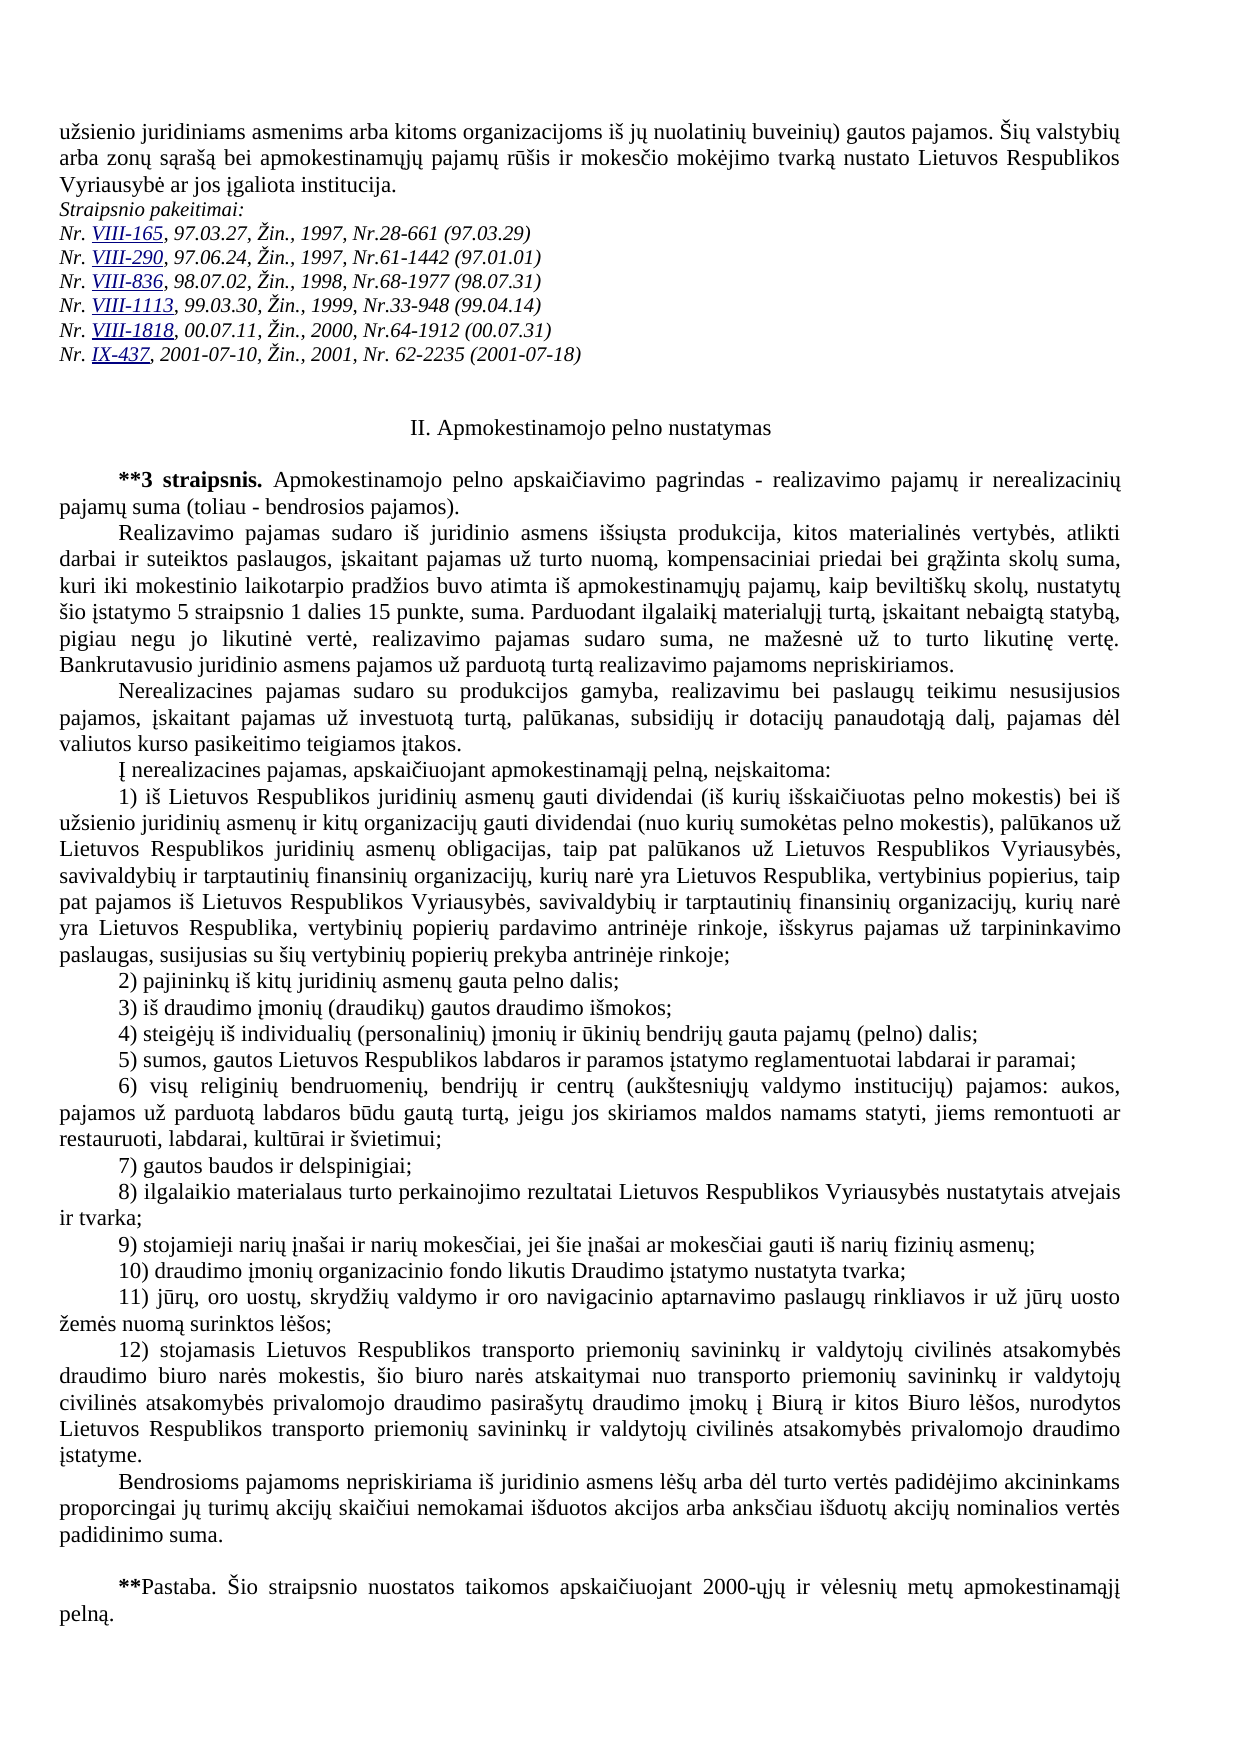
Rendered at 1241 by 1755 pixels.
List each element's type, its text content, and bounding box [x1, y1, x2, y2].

text Bendrosioms pajamoms nepriskiriama iš juridinio asmens lėšų arba dėl turto vertės padidėjimo akcininkams proporcingai jų turimų akcijų skaičiui nemokamai išduotos akcijos arba anksčiau išduotų akcijų nominalios vertės padidinimo suma. [59, 1468, 1122, 1547]
text užsienio juridiniams asmenims arba kitoms organizacijoms iš jų nuolatinių buveinių) gautos pajamos. Šių valstybių arba zonų sąrašą bei apmokestinamųjų pajamų rūšis ir mokesčio mokėjimo tvarką nustato Lietuvos Respublikos Vyriausybė ar jos įgaliota institucija. [59, 118, 1122, 197]
text 10) draudimo įmonių organizacinio fondo likutis Draudimo įstatymo nustatyta tvarka; [59, 1257, 1122, 1283]
text Nr. IX-437, 2001-07-10, Žin., 2001, Nr. 62-2235 (2001-07-18) [59, 342, 1122, 366]
text 2) pajininkų iš kitų juridinių asmenų gauta pelno dalis; [59, 967, 1122, 993]
text 4) steigėjų iš individualių (personalinių) įmonių ir ūkinių bendrijų gauta pajamų (pelno) dalis; [59, 1020, 1122, 1046]
text **Pastaba. Šio straipsnio nuostatos taikomos apskaičiuojant 2000-ųjų ir vėlesnių metų apmokestinamąjį pelną. [59, 1573, 1122, 1626]
text Nr. VIII-165, 97.03.27, Žin., 1997, Nr.28-661 (97.03.29) [59, 221, 1122, 245]
text 11) jūrų, oro uostų, skrydžių valdymo ir oro navigacinio aptarnavimo paslaugų rinkliavos ir už jūrų uosto žemės nuomą surinktos lėšos; [59, 1283, 1122, 1336]
text Realizavimo pajamas sudaro iš juridinio asmens išsiųsta produkcija, kitos materialinės vertybės, atlikti darbai ir suteiktos paslaugos, įskaitant pajamas už turto nuomą, kompensaciniai priedai bei grąžinta skolų suma, kuri iki mokestinio laikotarpio pradžios buvo atimta iš apmokestinamųjų pajamų, kaip beviltiškų skolų, nustatytų šio įstatymo 5 straipsnio 1 dalies 15 punkte, suma. Parduodant ilgalaikį materialųjį turtą, įskaitant nebaigtą statybą, pigiau negu jo likutinė vertė, realizavimo pajamas sudaro suma, ne mažesnė už to turto likutinę vertę. Bankrutavusio juridinio asmens pajamos už parduotą turtą realizavimo pajamoms nepriskiriamos. [59, 519, 1122, 677]
text 7) gautos baudos ir delspinigiai; [59, 1152, 1122, 1178]
text 9) stojamieji narių įnašai ir narių mokesčiai, jei šie įnašai ar mokesčiai gauti iš narių fizinių asmenų; [59, 1231, 1122, 1257]
text Nr. VIII-290, 97.06.24, Žin., 1997, Nr.61-1442 (97.01.01) [59, 245, 1122, 269]
text 12) stojamasis Lietuvos Respublikos transporto priemonių savininkų ir valdytojų civilinės atsakomybės draudimo biuro narės mokestis, šio biuro narės atskaitymai nuo transporto priemonių savininkų ir valdytojų civilinės atsakomybės privalomojo draudimo pasirašytų draudimo įmokų į Biurą ir kitos Biuro lėšos, nurodytos Lietuvos Respublikos transporto priemonių savininkų ir valdytojų civilinės atsakomybės privalomojo draudimo įstatyme. [59, 1336, 1122, 1468]
text 6) visų religinių bendruomenių, bendrijų ir centrų (aukštesniųjų valdymo institucijų) pajamos: aukos, pajamos už parduotą labdaros būdu gautą turtą, jeigu jos skiriamos maldos namams statyti, jiems remontuoti ar restauruoti, labdarai, kultūrai ir švietimui; [59, 1073, 1122, 1152]
text 1) iš Lietuvos Respublikos juridinių asmenų gauti dividendai (iš kurių išskaičiuotas pelno mokestis) bei iš užsienio juridinių asmenų ir kitų organizacijų gauti dividendai (nuo kurių sumokėtas pelno mokestis), palūkanos už Lietuvos Respublikos juridinių asmenų obligacijas, taip pat palūkanos už Lietuvos Respublikos Vyriausybės, savivaldybių ir tarptautinių finansinių organizacijų, kurių narė yra Lietuvos Respublika, vertybinius popierius, taip pat pajamos iš Lietuvos Respublikos Vyriausybės, savivaldybių ir tarptautinių finansinių organizacijų, kurių narė yra Lietuvos Respublika, vertybinių popierių pardavimo antrinėje rinkoje, išskyrus pajamas už tarpininkavimo paslaugas, susijusias su šių vertybinių popierių prekyba antrinėje rinkoje; [59, 783, 1122, 967]
text Straipsnio pakeitimai: [59, 197, 1122, 221]
text II. Apmokestinamojo pelno nustatymas [59, 414, 1122, 440]
text Nr. VIII-1818, 00.07.11, Žin., 2000, Nr.64-1912 (00.07.31) [59, 317, 1122, 342]
text 8) ilgalaikio materialaus turto perkainojimo rezultatai Lietuvos Respublikos Vyriausybės nustatytais atvejais ir tvarka; [59, 1178, 1122, 1231]
text 3) iš draudimo įmonių (draudikų) gautos draudimo išmokos; [59, 993, 1122, 1020]
text Nr. VIII-836, 98.07.02, Žin., 1998, Nr.68-1977 (98.07.31) [59, 269, 1122, 293]
text **3 straipsnis. Apmokestinamojo pelno apskaičiavimo pagrindas - realizavimo pajamų ir nerealizacinių pajamų suma (toliau - bendrosios pajamos). [59, 466, 1122, 519]
text Į nerealizacines pajamas, apskaičiuojant apmokestinamąjį pelną, neįskaitoma: [59, 756, 1122, 783]
text 5) sumos, gautos Lietuvos Respublikos labdaros ir paramos įstatymo reglamentuotai labdarai ir paramai; [59, 1046, 1122, 1073]
text Nerealizacines pajamas sudaro su produkcijos gamyba, realizavimu bei paslaugų teikimu nesusijusios pajamos, įskaitant pajamas už investuotą turtą, palūkanas, subsidijų ir dotacijų panaudotąją dalį, pajamas dėl valiutos kurso pasikeitimo teigiamos įtakos. [59, 677, 1122, 756]
text Nr. VIII-1113, 99.03.30, Žin., 1999, Nr.33-948 (99.04.14) [59, 293, 1122, 317]
